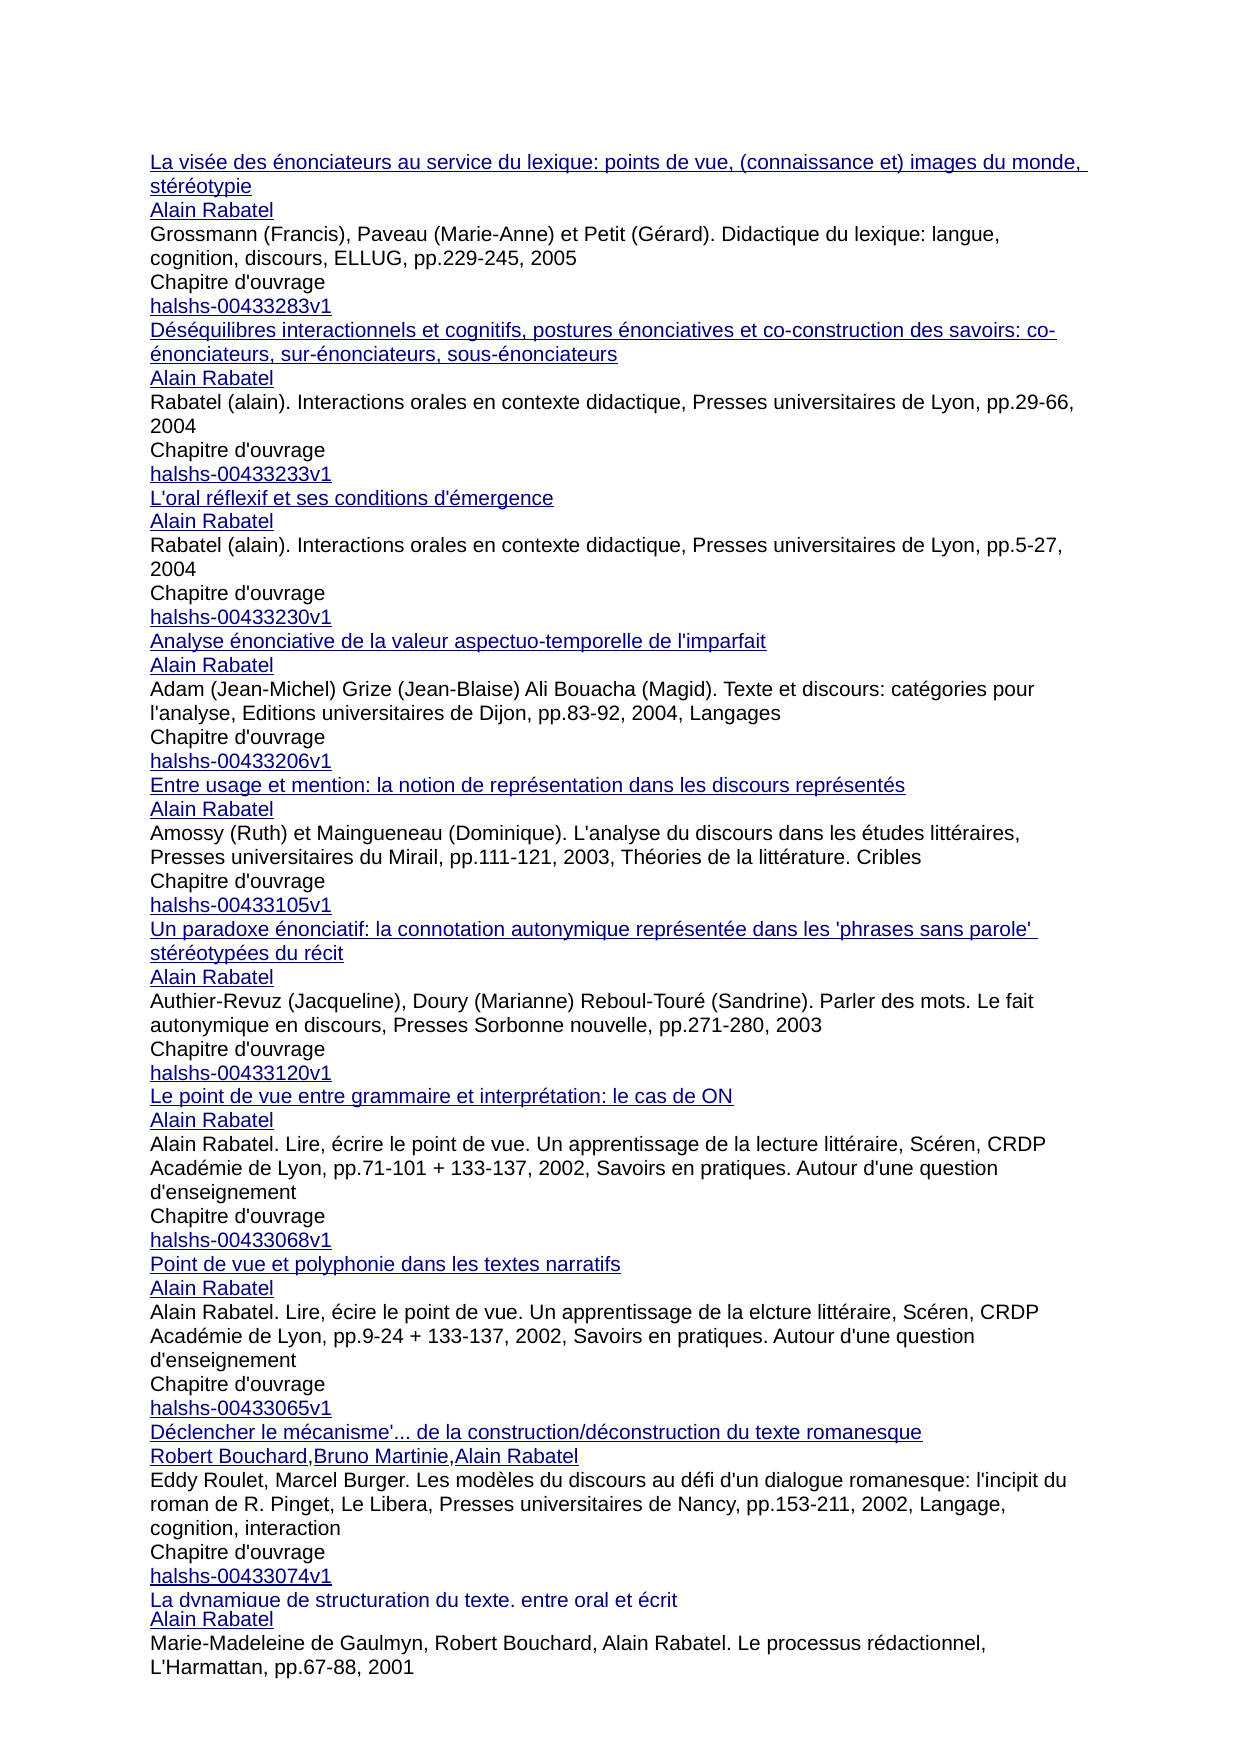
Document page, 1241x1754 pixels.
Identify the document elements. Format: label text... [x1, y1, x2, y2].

table_cell Déséquilibres interactionnels et cognitifs, postures énonciatives et co-construction des savoirs: co-énonciateurs, sur-énonciateurs, sous-énonciateurs Alain Rabatel Rabatel (alain). Interactions orales en contexte didactique, Presses universitaires de Lyon, pp.29-66, 2004 Chapitre d'ouvrage halshs-00433233v1 [150, 318, 1090, 485]
table_cell La dynamique de structuration du texte, entre oral et écrit Alain Rabatel Marie-Madeleine de Gaulmyn, Robert Bouchard, Alain Rabatel. Le processus rédactionnel, L'Harmattan, pp.67-88, 2001 [150, 1588, 1090, 1679]
table_cell Entre usage et mention: la notion de représentation dans les discours représentés Alain Rabatel Amossy (Ruth) et Maingueneau (Dominique). L'analyse du discours dans les études littéraires, Presses universitaires du Mirail, pp.111-121, 2003, Théories de la littérature. Cribles Chapitre d'ouvrage halshs-00433105v1 [150, 773, 1090, 917]
table_cell Déclencher le mécanisme'... de la construction/déconstruction du texte romanesque Robert Bouchard,Bruno Martinie,Alain Rabatel Eddy Roulet, Marcel Burger. Les modèles du discours au défi d'un dialogue romanesque: l'incipit du roman de R. Pinget, Le Libera, Presses universitaires de Nancy, pp.153-211, 2002, Langage, cognition, interaction Chapitre d'ouvrage halshs-00433074v1 [150, 1420, 1090, 1587]
table_cell Point de vue et polyphonie dans les textes narratifs Alain Rabatel Alain Rabatel. Lire, écire le point de vue. Un apprentissage de la elcture littéraire, Scéren, CRDP Académie de Lyon, pp.9-24 + 133-137, 2002, Savoirs en pratiques. Autour d'une question d'enseignement Chapitre d'ouvrage halshs-00433065v1 [150, 1252, 1090, 1420]
table_cell Le point de vue entre grammaire et interprétation: le cas de ON Alain Rabatel Alain Rabatel. Lire, écrire le point de vue. Un apprentissage de la lecture littéraire, Scéren, CRDP Académie de Lyon, pp.71-101 + 133-137, 2002, Savoirs en pratiques. Autour d'une question d'enseignement Chapitre d'ouvrage halshs-00433068v1 [150, 1084, 1090, 1252]
table_cell Analyse énonciative de la valeur aspectuo-temporelle de l'imparfait Alain Rabatel Adam (Jean-Michel) Grize (Jean-Blaise) Ali Bouacha (Magid). Texte et discours: catégories pour l'analyse, Editions universitaires de Dijon, pp.83-92, 2004, Langages Chapitre d'ouvrage halshs-00433206v1 [150, 629, 1090, 773]
table_cell La visée des énonciateurs au service du lexique: points de vue, (connaissance et) images du monde, stéréotypie Alain Rabatel Grossmann (Francis), Paveau (Marie-Anne) et Petit (Gérard). Didactique du lexique: langue, cognition, discours, ELLUG, pp.229-245, 2005 Chapitre d'ouvrage halshs-00433283v1 [150, 150, 1090, 318]
table_cell L'oral réflexif et ses conditions d'émergence Alain Rabatel Rabatel (alain). Interactions orales en contexte didactique, Presses universitaires de Lyon, pp.5-27, 2004 Chapitre d'ouvrage halshs-00433230v1 [150, 485, 1090, 629]
table_cell Un paradoxe énonciatif: la connotation autonymique représentée dans les 'phrases sans parole' stéréotypées du récit Alain Rabatel Authier-Revuz (Jacqueline), Doury (Marianne) Reboul-Touré (Sandrine). Parler des mots. Le fait autonymique en discours, Presses Sorbonne nouvelle, pp.271-280, 2003 Chapitre d'ouvrage halshs-00433120v1 [150, 917, 1090, 1084]
